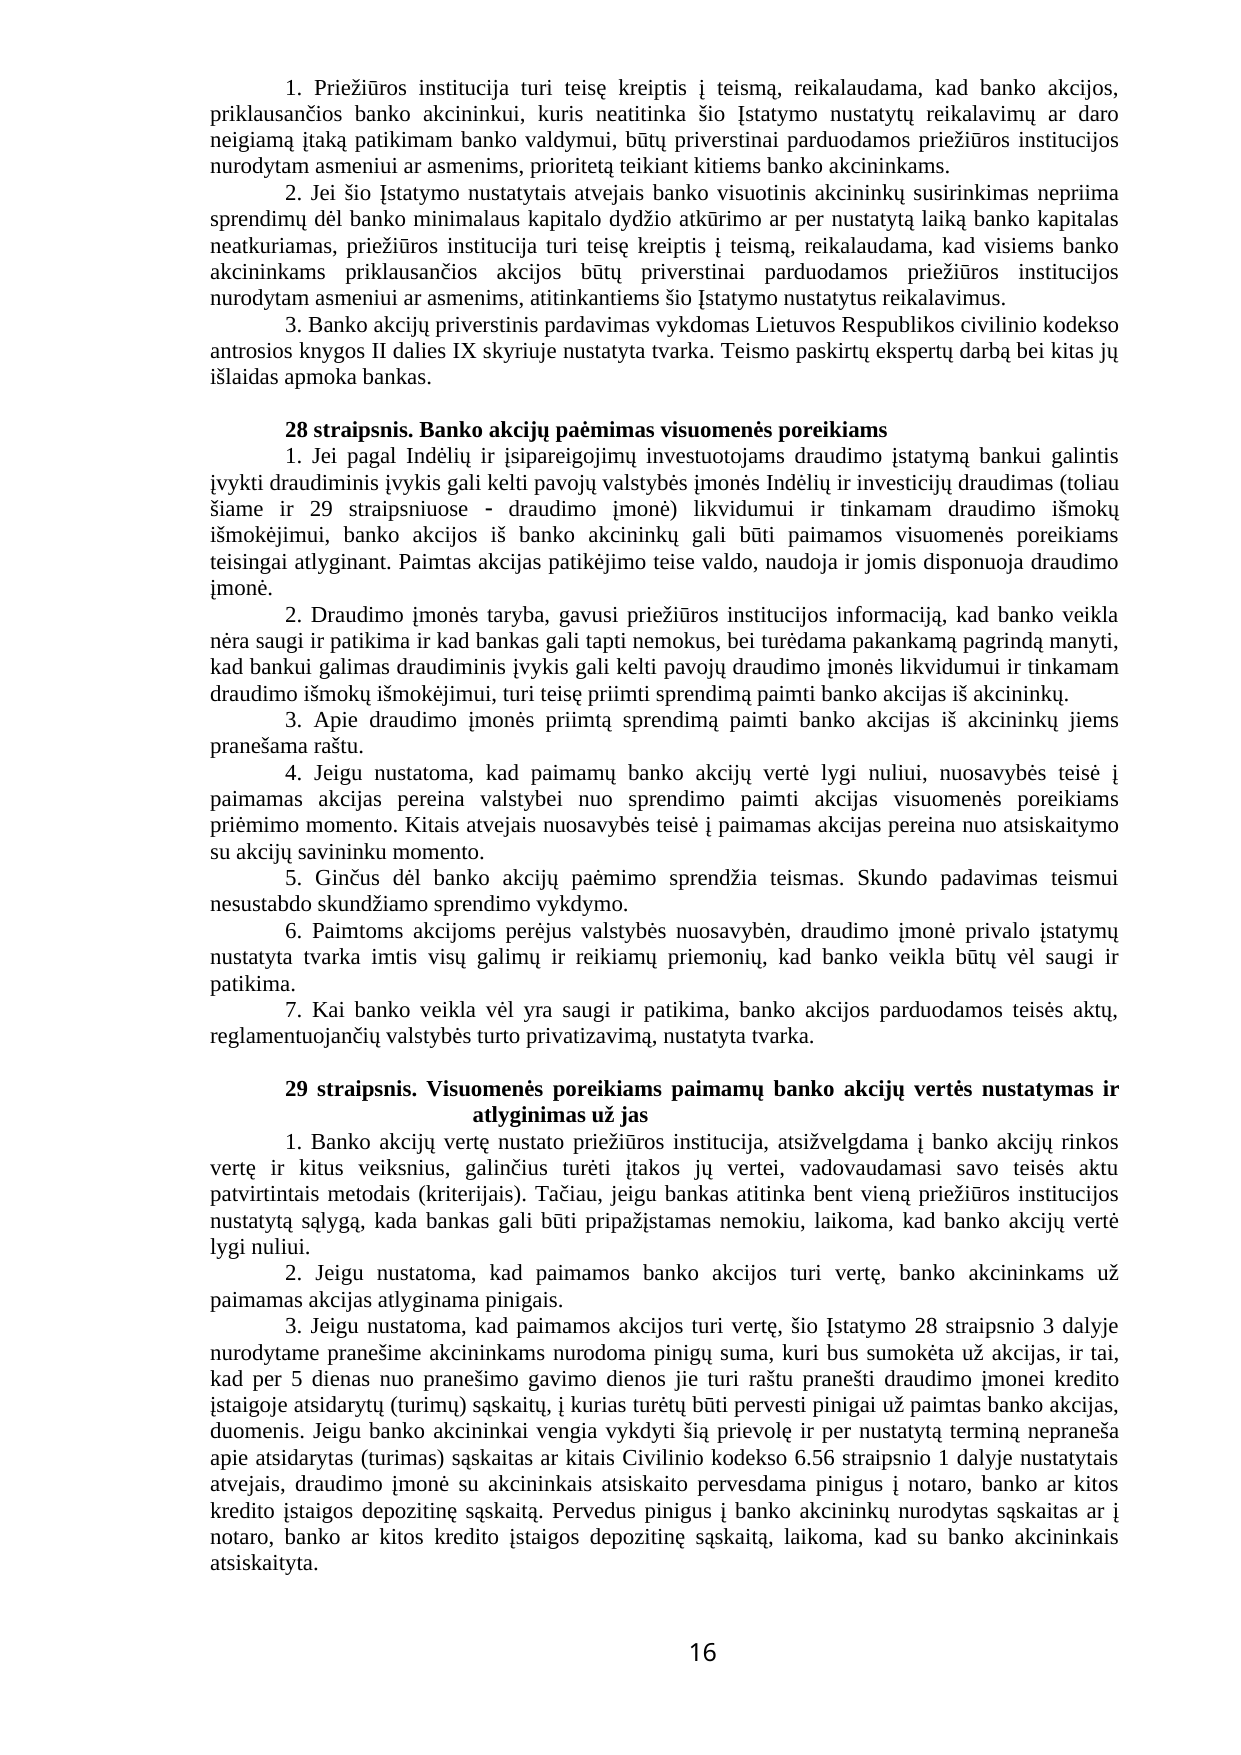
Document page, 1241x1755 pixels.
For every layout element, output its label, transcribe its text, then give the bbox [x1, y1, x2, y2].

text 1. Jei pagal Indėlių ir įsipareigojimų investuotojams draudimo įstatymą bankui galintis įvykti draudiminis įvykis gali kelti pavojų valstybės įmonės Indėlių ir investicijų draudimas (toliau šiame ir 29 straipsniuose  draudimo įmonė) likvidumui ir tinkamam draudimo išmokų išmokėjimui, banko akcijos iš banko akcininkų gali būti paimamos visuomenės poreikiams teisingai atlyginant. Paimtas akcijas patikėjimo teise valdo, naudoja ir jomis disponuoja draudimo įmonė. [210, 442, 1120, 601]
text 4. Jeigu nustatoma, kad paimamų banko akcijų vertė lygi nuliui, nuosavybės teisė į paimamas akcijas pereina valstybei nuo sprendimo paimti akcijas visuomenės poreikiams priėmimo momento. Kitais atvejais nuosavybės teisė į paimamas akcijas pereina nuo atsiskaitymo su akcijų savininku momento. [210, 759, 1120, 864]
text 2. Draudimo įmonės taryba, gavusi priežiūros institucijos informaciją, kad banko veikla nėra saugi ir patikima ir kad bankas gali tapti nemokus, bei turėdama pakankamą pagrindą manyti, kad bankui galimas draudiminis įvykis gali kelti pavojų draudimo įmonės likvidumui ir tinkamam draudimo išmokų išmokėjimui, turi teisę priimti sprendimą paimti banko akcijas iš akcininkų. [210, 601, 1120, 706]
text 2. Jei šio Įstatymo nustatytais atvejais banko visuotinis akcininkų susirinkimas nepriima sprendimų dėl banko minimalaus kapitalo dydžio atkūrimo ar per nustatytą laiką banko kapitalas neatkuriamas, priežiūros institucija turi teisę kreiptis į teismą, reikalaudama, kad visiems banko akcininkams priklausančios akcijos būtų priverstinai parduodamos priežiūros institucijos nurodytam asmeniui ar asmenims, atitinkantiems šio Įstatymo nustatytus reikalavimus. [210, 179, 1120, 311]
text 3. Banko akcijų priverstinis pardavimas vykdomas Lietuvos Respublikos civilinio kodekso antrosios knygos II dalies IX skyriuje nustatyta tvarka. Teismo paskirtų ekspertų darbą bei kitas jų išlaidas apmoka bankas. [210, 311, 1120, 390]
text 6. Paimtoms akcijoms perėjus valstybės nuosavybėn, draudimo įmonė privalo įstatymų nustatyta tvarka imtis visų galimų ir reikiamų priemonių, kad banko veikla būtų vėl saugi ir patikima. [210, 917, 1120, 996]
text 1. Priežiūros institucija turi teisę kreiptis į teismą, reikalaudama, kad banko akcijos, priklausančios banko akcininkui, kuris neatitinka šio Įstatymo nustatytų reikalavimų ar daro neigiamą įtaką patikimam banko valdymui, būtų priverstinai parduodamos priežiūros institucijos nurodytam asmeniui ar asmenims, prioritetą teikiant kitiems banko akcininkams. [210, 73, 1120, 179]
text 7. Kai banko veikla vėl yra saugi ir patikima, banko akcijos parduodamos teisės aktų, reglamentuojančių valstybės turto privatizavimą, nustatyta tvarka. [210, 996, 1120, 1049]
text 5. Ginčus dėl banko akcijų paėmimo sprendžia teismas. Skundo padavimas teismui nesustabdo skundžiamo sprendimo vykdymo. [210, 864, 1120, 917]
text 1. Banko akcijų vertę nustato priežiūros institucija, atsižvelgdama į banko akcijų rinkos vertę ir kitus veiksnius, galinčius turėti įtakos jų vertei, vadovaudamasi savo teisės aktu patvirtintais metodais (kriterijais). Tačiau, jeigu bankas atitinka bent vieną priežiūros institucijos nustatytą sąlygą, kada bankas gali būti pripažįstamas nemokiu, laikoma, kad banko akcijų vertė lygi nuliui. [210, 1128, 1120, 1259]
text 3. Jeigu nustatoma, kad paimamos akcijos turi vertę, šio Įstatymo 28 straipsnio 3 dalyje nurodytame pranešime akcininkams nurodoma pinigų suma, kuri bus sumokėta už akcijas, ir tai, kad per 5 dienas nuo pranešimo gavimo dienos jie turi raštu pranešti draudimo įmonei kredito įstaigoje atsidarytų (turimų) sąskaitų, į kurias turėtų būti pervesti pinigai už paimtas banko akcijas, duomenis. Jeigu banko akcininkai vengia vykdyti šią prievolę ir per nustatytą terminą nepraneša apie atsidarytas (turimas) sąskaitas ar kitais Civilinio kodekso 6.56 straipsnio 1 dalyje nustatytais atvejais, draudimo įmonė su akcininkais atsiskaito pervesdama pinigus į notaro, banko ar kitos kredito įstaigos depozitinę sąskaitą. Pervedus pinigus į banko akcininkų nurodytas sąskaitas ar į notaro, banko ar kitos kredito įstaigos depozitinę sąskaitą, laikoma, kad su banko akcininkais atsiskaityta. [210, 1312, 1120, 1576]
text 2. Jeigu nustatoma, kad paimamos banko akcijos turi vertę, banko akcininkams už paimamas akcijas atlyginama pinigais. [210, 1259, 1120, 1312]
text 28 straipsnis. Banko akcijų paėmimas visuomenės poreikiams [210, 416, 1120, 442]
text 29 straipsnis. Visuomenės poreikiams paimamų banko akcijų vertės nustatymas ir atlyginimas už jas [285, 1075, 1120, 1128]
text 3. Apie draudimo įmonės priimtą sprendimą paimti banko akcijas iš akcininkų jiems pranešama raštu. [210, 706, 1120, 759]
